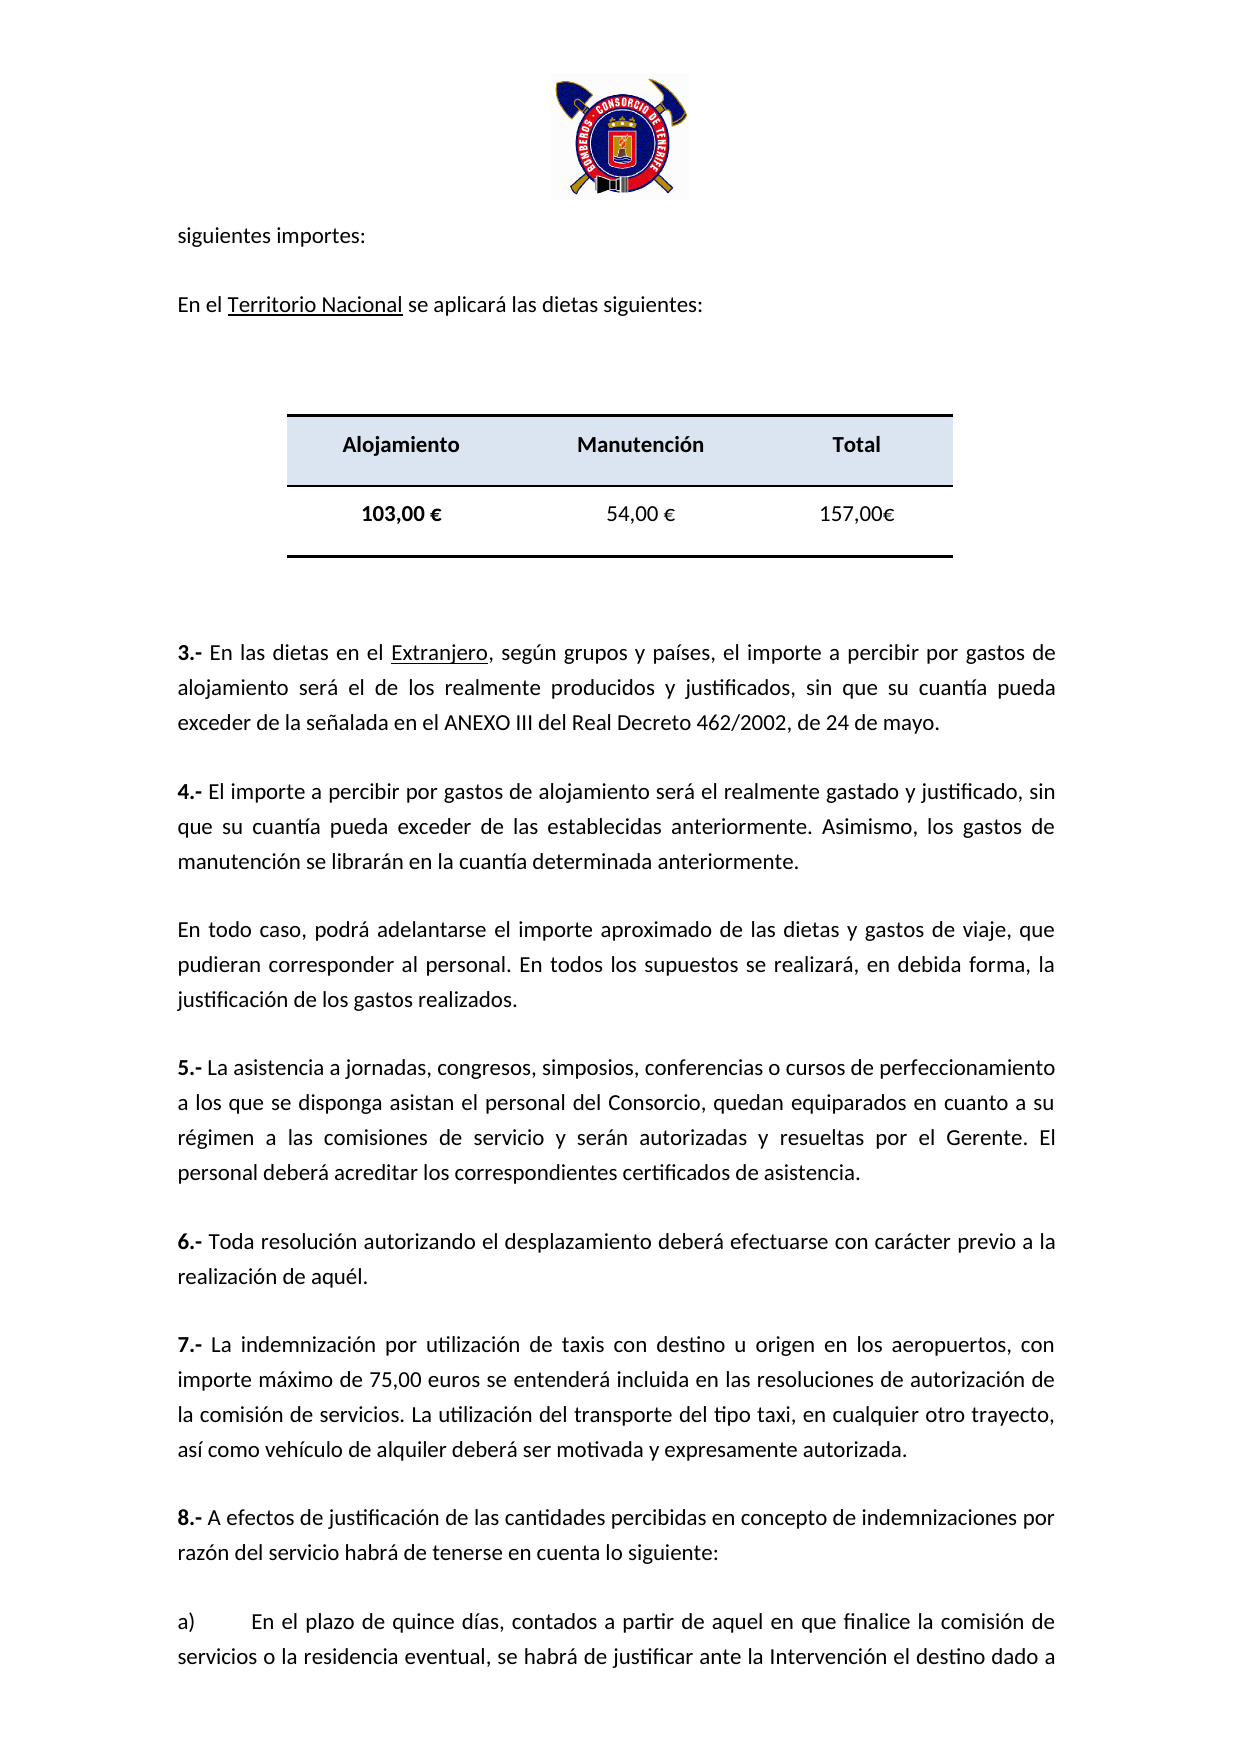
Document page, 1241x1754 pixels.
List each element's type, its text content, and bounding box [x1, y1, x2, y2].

table_header Manutención [521, 417, 766, 485]
text siguientes importes: [177, 222, 1057, 249]
table_header Total [766, 417, 953, 485]
list En el plazo de quince días, contados a partir de aquel en que finalice la comisión de servicios o la residencia eventual, se habrá de justificar ante la Intervención el destino dado a [177, 1607, 1057, 1670]
text 7.- La indemnización por utilización de taxis con destino u origen en los aeropuertos, con importe máximo de 75,00 euros se entenderá incluida en las resoluciones de autorización de la comisión de servicios. La utilización del transporte del tipo taxi, en cualquier otro trayecto, así como vehículo de alquiler deberá ser motivada y expresamente autorizada. [177, 1330, 1057, 1463]
text 6.- Toda resolución autorizando el desplazamiento deberá efectuarse con carácter previo a la realización de aquél. [177, 1227, 1057, 1290]
text 8.- A efectos de justificación de las cantidades percibidas en concepto de indemnizaciones por razón del servicio habrá de tenerse en cuenta lo siguiente: [177, 1503, 1057, 1567]
text 5.- La asistencia a jornadas, congresos, simposios, conferencias o cursos de perfeccionamiento a los que se disponga asistan el personal del Consorcio, quedan equiparados en cuanto a su régimen a las comisiones de servicio y serán autorizadas y resueltas por el Gerente. El personal deberá acreditar los correspondientes certificados de asistencia. [177, 1053, 1057, 1187]
text En el Territorio Nacional se aplicará las dietas siguientes: [177, 290, 1057, 318]
table_cell 54,00 € [521, 487, 766, 554]
text 3.- En las dietas en el Extranjero, según grupos y países, el importe a percibir por gastos de alojamiento será el de los realmente producidos y justificados, sin que su cuantía pueda exceder de la señalada en el ANEXO III del Real Decreto 462/2002, de 24 de mayo. [177, 638, 1057, 737]
text 4.- El importe a percibir por gastos de alojamiento será el realmente gastado y justificado, sin que su cuantía pueda exceder de las establecidas anteriormente. Asimismo, los gastos de manutención se librarán en la cuantía determinada anteriormente. [177, 777, 1057, 875]
table_cell 157,00€ [766, 487, 953, 554]
text En todo caso, podrá adelantarse el importe aproximado de las dietas y gastos de viaje, que pudieran corresponder al personal. En todos los supuestos se realizará, en debida forma, la justificación de los gastos realizados. [177, 915, 1057, 1013]
table_cell 103,00 € [287, 487, 521, 554]
table_header Alojamiento [287, 417, 521, 485]
